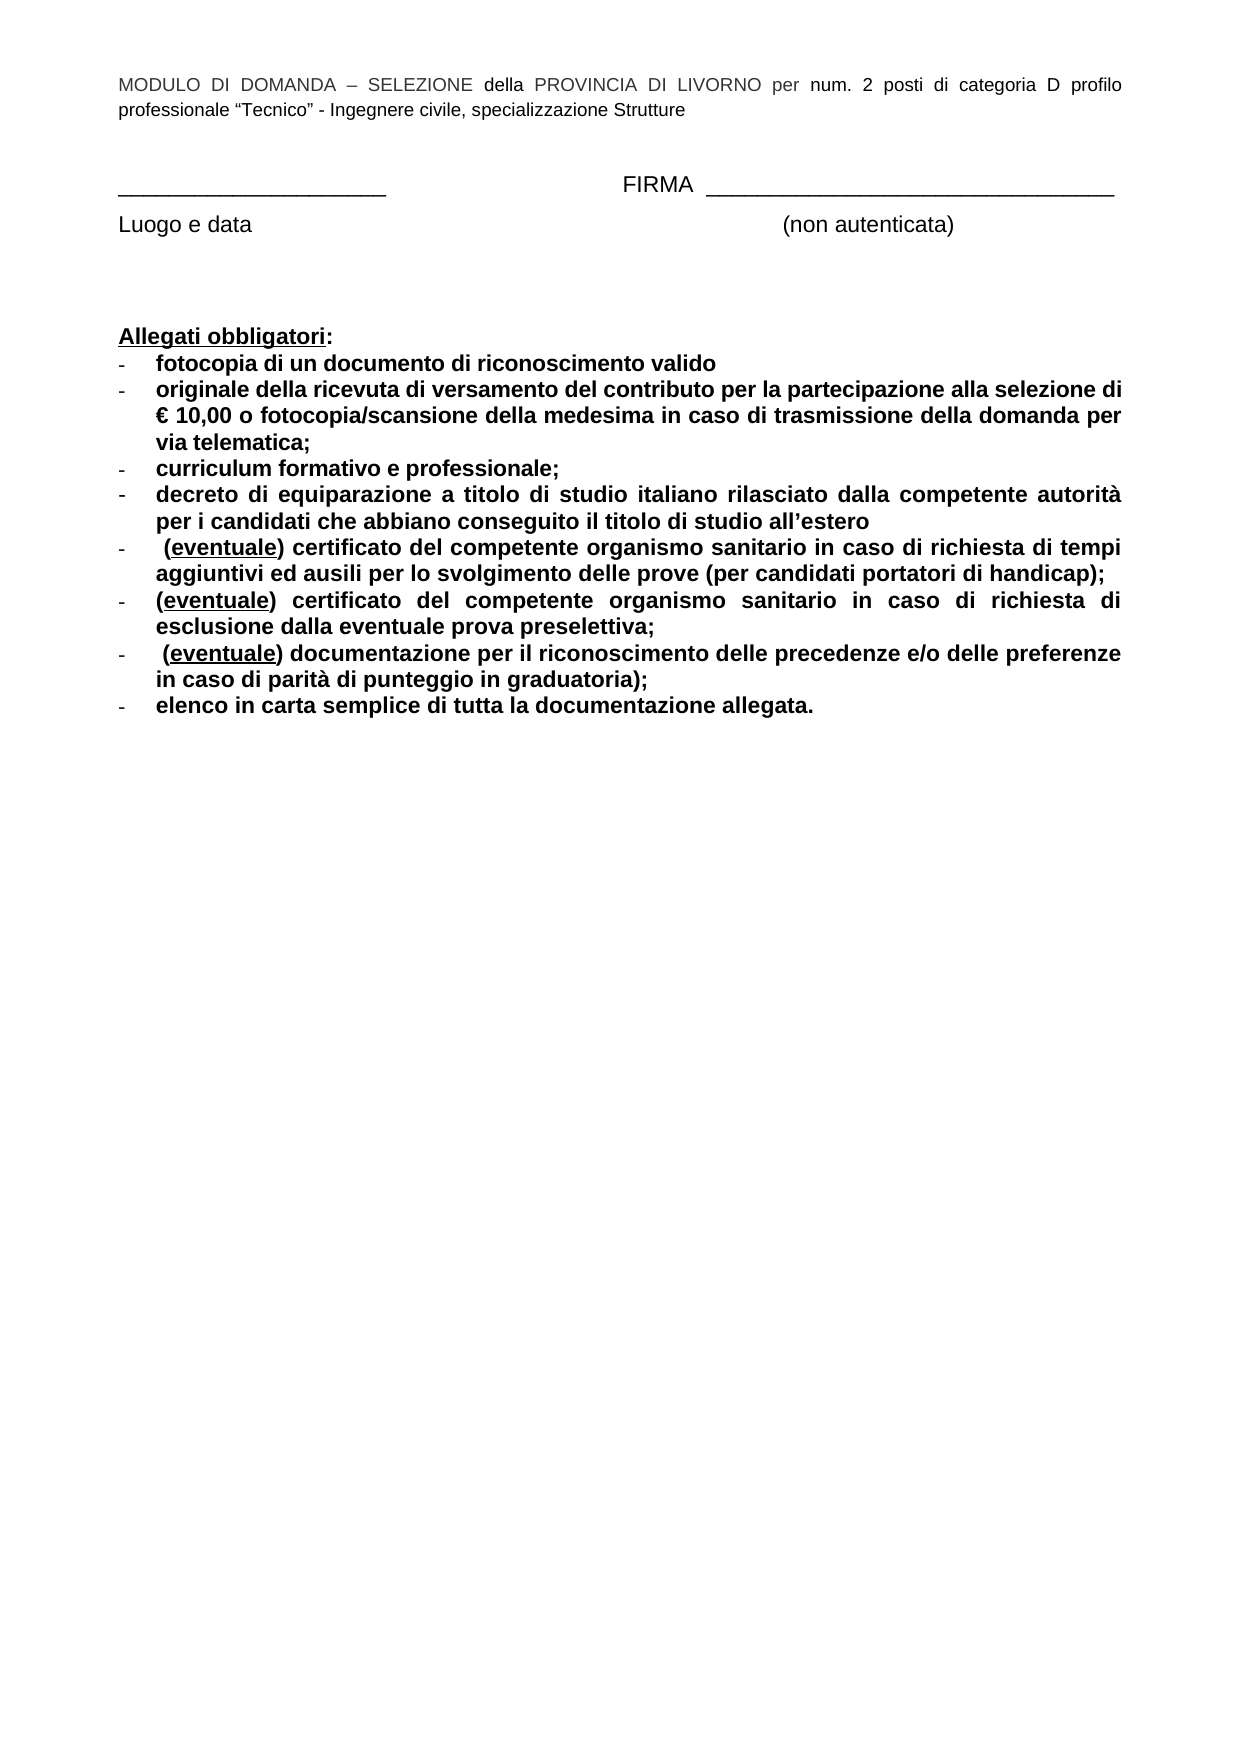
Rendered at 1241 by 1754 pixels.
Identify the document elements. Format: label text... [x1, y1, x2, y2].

list fotocopia di un documento di riconoscimento valido [118, 349, 1122, 376]
text Luogo e data (non autenticata) [118, 211, 1122, 237]
list originale della ricevuta di versamento del contributo per la partecipazione alla selezione di € 10,00 o fotocopia/scansione della medesima in caso di trasmissione della domanda per via telematica; [118, 376, 1122, 455]
list decreto di equiparazione a titolo di studio italiano rilasciato dalla competente autorità per i candidati che abbiano conseguito il titolo di studio all’estero [118, 481, 1122, 534]
list (eventuale) documentazione per il riconoscimento delle precedenze e/o delle preferenze in caso di parità di punteggio in graduatoria); [118, 639, 1122, 692]
list (eventuale) certificato del competente organismo sanitario in caso di richiesta di tempi aggiuntivi ed ausili per lo svolgimento delle prove (per candidati portatori di handicap); [118, 534, 1122, 587]
list elenco in carta semplice di tutta la documentazione allegata. [118, 692, 1122, 718]
list (eventuale) certificato del competente organismo sanitario in caso di richiesta di esclusione dalla eventuale prova preselettiva; [118, 587, 1122, 639]
text Allegati obbligatori: [118, 323, 1122, 349]
list curriculum formativo e professionale; [118, 455, 1122, 481]
text _____________________ FIRMA ________________________________ [118, 171, 1122, 198]
